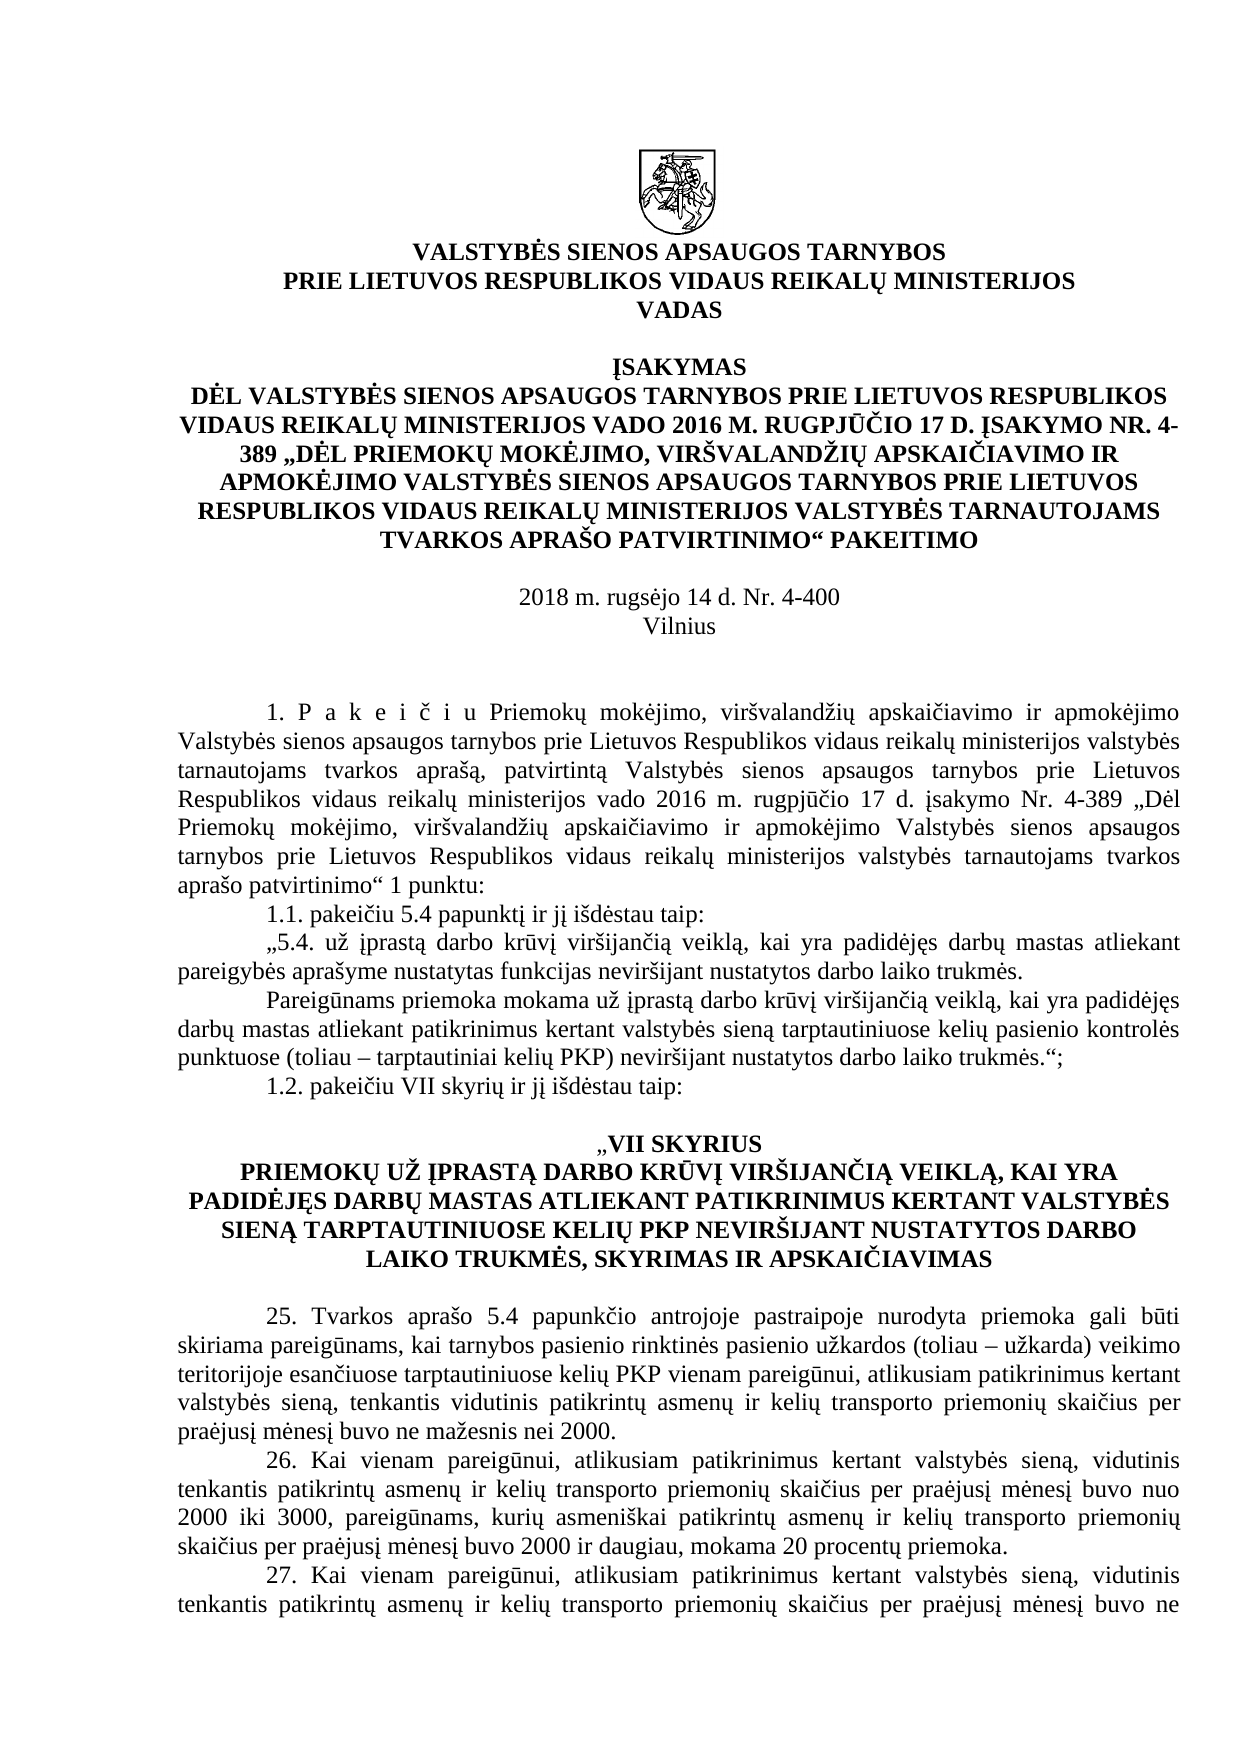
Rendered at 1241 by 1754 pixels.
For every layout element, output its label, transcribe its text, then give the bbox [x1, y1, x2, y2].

text Vadas [177, 295, 1181, 324]
text „5.4. už įprastą darbo krūvį viršijančią veiklą, kai yra padidėjęs darbų mastas atliekant pareigybės aprašyme nustatytas funkcijas neviršijant nustatytos darbo laiko trukmės. [177, 927, 1181, 985]
text Pareigūnams priemoka mokama už įprastą darbo krūvį viršijančią veiklą, kai yra padidėjęs darbų mastas atliekant patikrinimus kertant valstybės sieną tarptautiniuose kelių pasienio kontrolės punktuose (toliau – tarptautiniai kelių PKP) neviršijant nustatytos darbo laiko trukmės.“; [177, 985, 1181, 1071]
text PRIEMOKŲ UŽ ĮPRASTĄ DARBO KRŪVĮ VIRŠIJANČIĄ VEIKLĄ, KAI YRA PADIDĖJĘS DARBŲ MASTAS ATLIEKANT PATIKRINIMUS KERTANT VALSTYBĖS SIENĄ TARPTAUTINIUOSE KELIŲ PKP NEVIRŠIJANT NUSTATYTOS DARBO LAIKO TRUKMĖS, SKYRIMAS IR APSKAIČIAVIMAS [177, 1157, 1181, 1272]
text ĮSAKYMAS [177, 352, 1181, 381]
text Vilnius [177, 611, 1181, 640]
text 27. Kai vienam pareigūnui, atlikusiam patikrinimus kertant valstybės sieną, vidutinis tenkantis patikrintų asmenų ir kelių transporto priemonių skaičius per praėjusį mėnesį buvo ne [177, 1560, 1181, 1617]
text 25. Tvarkos aprašo 5.4 papunkčio antrojoje pastraipoje nurodyta priemoka gali būti skiriama pareigūnams, kai tarnybos pasienio rinktinės pasienio užkardos (toliau – užkarda) veikimo teritorijoje esančiuose tarptautiniuose kelių PKP vienam pareigūnui, atlikusiam patikrinimus kertant valstybės sieną, tenkantis vidutinis patikrintų asmenų ir kelių transporto priemonių skaičius per praėjusį mėnesį buvo ne mažesnis nei 2000. [177, 1301, 1181, 1445]
text Valstybės sienos apsaugos tarnybos [177, 237, 1181, 266]
text 1.1. pakeičiu 5.4 papunktį ir jį išdėstau taip: [177, 899, 1181, 927]
text DĖL Valstybės sienos apsaugos tarnybos prie Lietuvos Respublikos vidaus reikalų ministerijos vado 2016 M. RUGPJŪČIO 17 D. ĮSAKYMO NR. 4-389 „DĖL PRIEMOKŲ MOKĖJIMO, VIRŠVALANDŽIŲ APSKAIČIAVIMO IR APMOKĖJIMO VALSTYBĖS SIENOS APSAUGOS TARNYBOS PRIE LIETUVOS RESPUBLIKOS VIDAUS REIKALŲ MINISTERIJOS VALSTYBĖS TARNAUTOJAMS TVARKOS APRAŠO PATVIRTINIMO“ PAKEITIMO [177, 381, 1181, 554]
text 1. P a k e i č i u Priemokų mokėjimo, viršvalandžių apskaičiavimo ir apmokėjimo Valstybės sienos apsaugos tarnybos prie Lietuvos Respublikos vidaus reikalų ministerijos valstybės tarnautojams tvarkos aprašą, patvirtintą Valstybės sienos apsaugos tarnybos prie Lietuvos Respublikos vidaus reikalų ministerijos vado 2016 m. rugpjūčio 17 d. įsakymo Nr. 4-389 „Dėl Priemokų mokėjimo, viršvalandžių apskaičiavimo ir apmokėjimo Valstybės sienos apsaugos tarnybos prie Lietuvos Respublikos vidaus reikalų ministerijos valstybės tarnautojams tvarkos aprašo patvirtinimo“ 1 punktu: [177, 697, 1181, 899]
text PRIE LIETUVOS RESPUBLIKOS Vidaus reikalų ministerijos [177, 266, 1181, 295]
text „VII SKYRIUS [177, 1129, 1181, 1157]
text 2018 m. rugsėjo 14 d. Nr. 4-400 [177, 582, 1181, 611]
text 1.2. pakeičiu VII skyrių ir jį išdėstau taip: [177, 1071, 1181, 1100]
text 26. Kai vienam pareigūnui, atlikusiam patikrinimus kertant valstybės sieną, vidutinis tenkantis patikrintų asmenų ir kelių transporto priemonių skaičius per praėjusį mėnesį buvo nuo 2000 iki 3000, pareigūnams, kurių asmeniškai patikrintų asmenų ir kelių transporto priemonių skaičius per praėjusį mėnesį buvo 2000 ir daugiau, mokama 20 procentų priemoka. [177, 1445, 1181, 1560]
